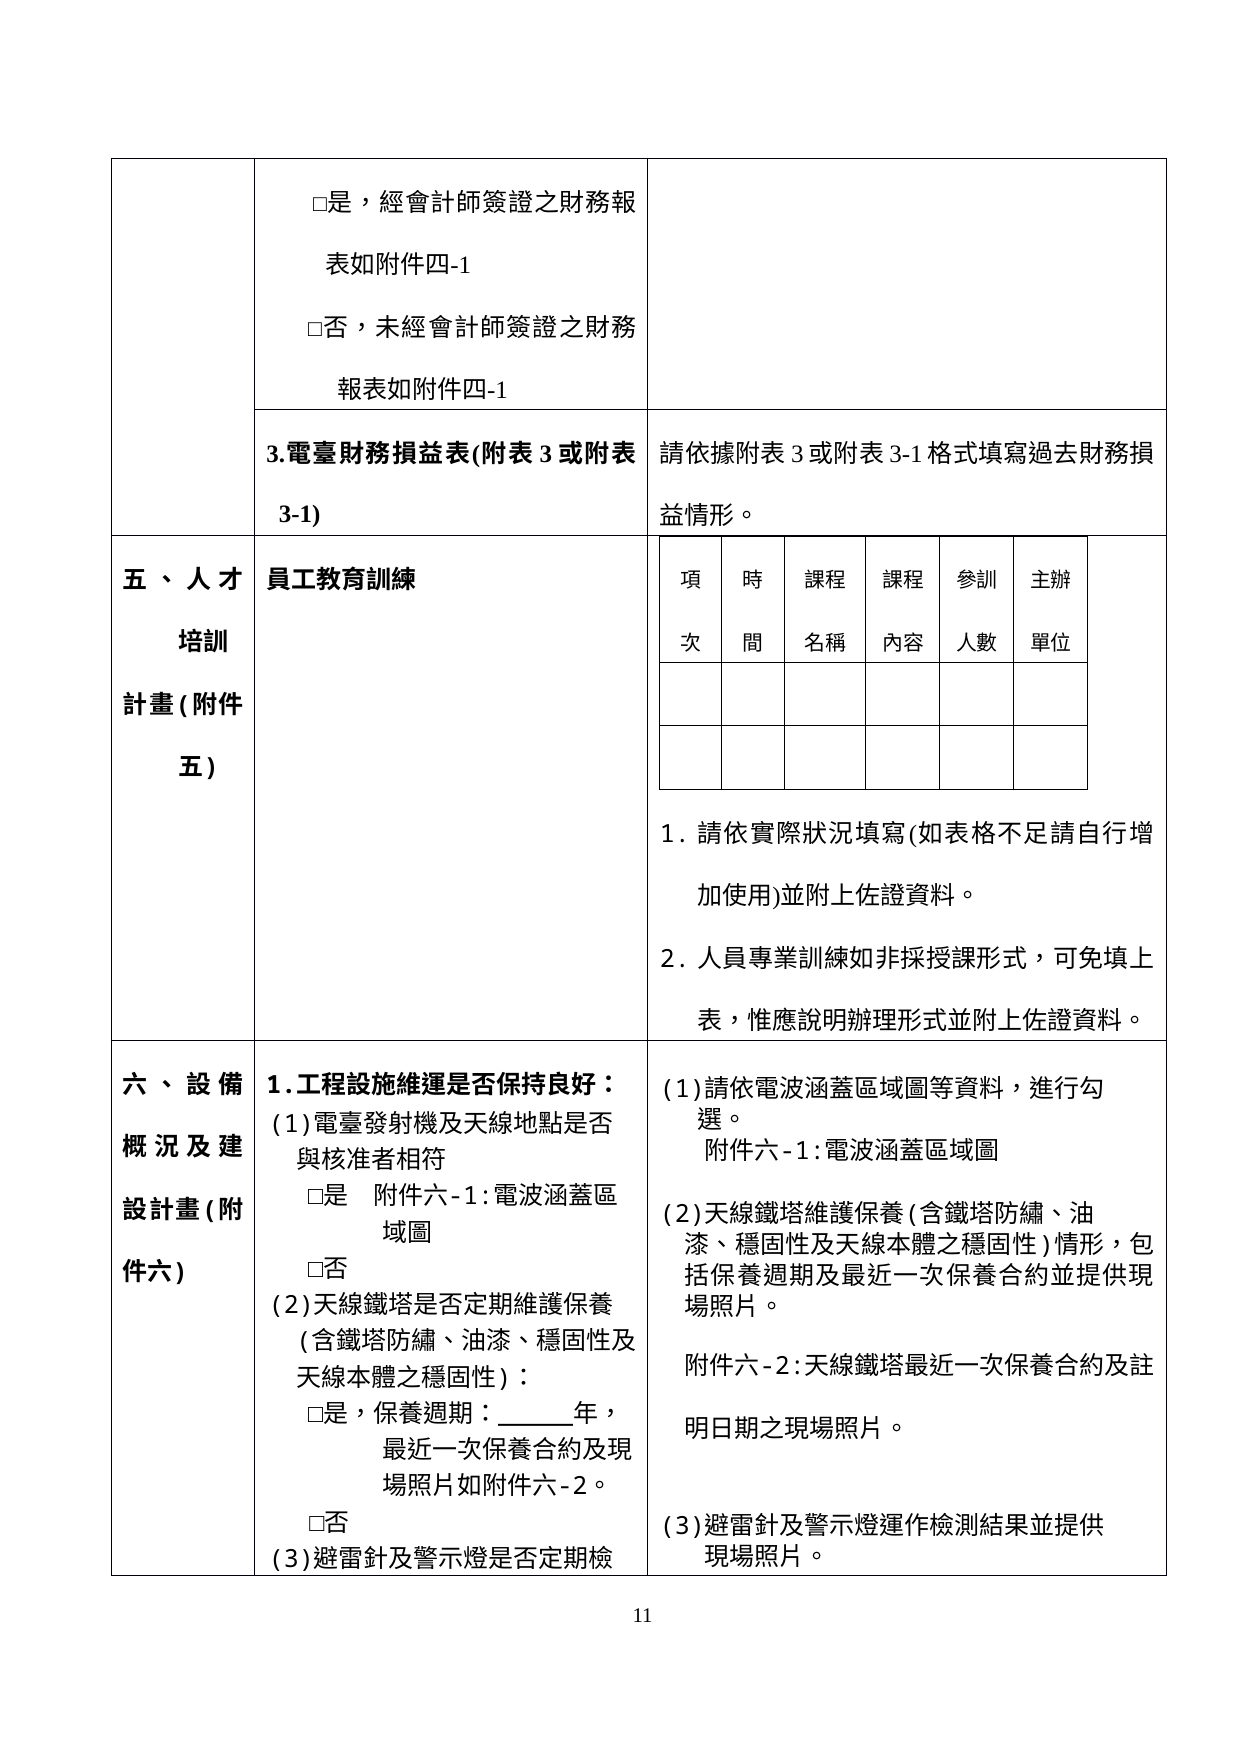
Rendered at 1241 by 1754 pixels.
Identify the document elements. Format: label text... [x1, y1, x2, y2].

table_cell 請依實際狀況填寫(如表格不足請自行增加使用)並附上佐證資料。 人員專業訓練如非採授課形式，可免填上表，惟應說明辦理形式並附上佐證資料。 [648, 536, 1166, 1040]
table_cell 六、設備概況及建設計畫(附件六) [112, 1041, 254, 1574]
table_cell 五、人才培訓 計畫(附件五) [112, 536, 254, 1040]
table_cell [785, 663, 865, 725]
table_cell 1.工程設施維運是否保持良好： (1)電臺發射機及天線地點是否與核准者相符 □是 附件六-1:電波涵蓋區域圖 □否 (2)天線鐵塔是否定期維護保養(含鐵塔防繡、油漆、穩固性及天線本體之穩固性)： □是，保養週期：_____年，最近一次保養合約及現場照片如附件六-2。 □否 (3)避雷針及警示燈是否定期檢 [255, 1041, 647, 1574]
table_cell (1)請依電波涵蓋區域圖等資料，進行勾 選。 附件六-1:電波涵蓋區域圖 (2)天線鐵塔維護保養(含鐵塔防繡、油 漆、穩固性及天線本體之穩固性)情形，包括保養週期及最近一次保養合約並提供現場照片。 附件六-2:天線鐵塔最近一次保養合約及註明日期之現場照片。 (3)避雷針及警示燈運作檢測結果並提供 現場照片。 [648, 1041, 1166, 1574]
table_cell [648, 159, 1166, 408]
table_header 時間 [722, 537, 784, 662]
table_cell [940, 726, 1013, 789]
table_header 項次 [660, 537, 721, 662]
table_header 課程內容 [866, 537, 939, 662]
table_cell [1014, 726, 1087, 789]
table_cell [112, 159, 254, 534]
table_header 參訓人數 [940, 537, 1013, 662]
table_cell [722, 663, 784, 725]
table_cell [722, 726, 784, 789]
table_cell [1014, 663, 1087, 725]
table_cell [660, 663, 721, 725]
table_cell 員工教育訓練 [255, 536, 647, 1040]
table_header 課程名稱 [785, 537, 865, 662]
table_cell [866, 726, 939, 789]
table_cell [940, 663, 1013, 725]
table_cell [660, 726, 721, 789]
table_cell □是，經會計師簽證之財務報表如附件四-1 □否，未經會計師簽證之財務報表如附件四-1 [255, 159, 647, 408]
table_cell [785, 726, 865, 789]
table_cell [866, 663, 939, 725]
table_cell 請依據附表3或附表3-1格式填寫過去財務損益情形。 [648, 410, 1166, 534]
table_header 主辦單位 [1014, 537, 1087, 662]
table_cell 3.電臺財務損益表(附表3或附表3-1) [255, 410, 647, 534]
